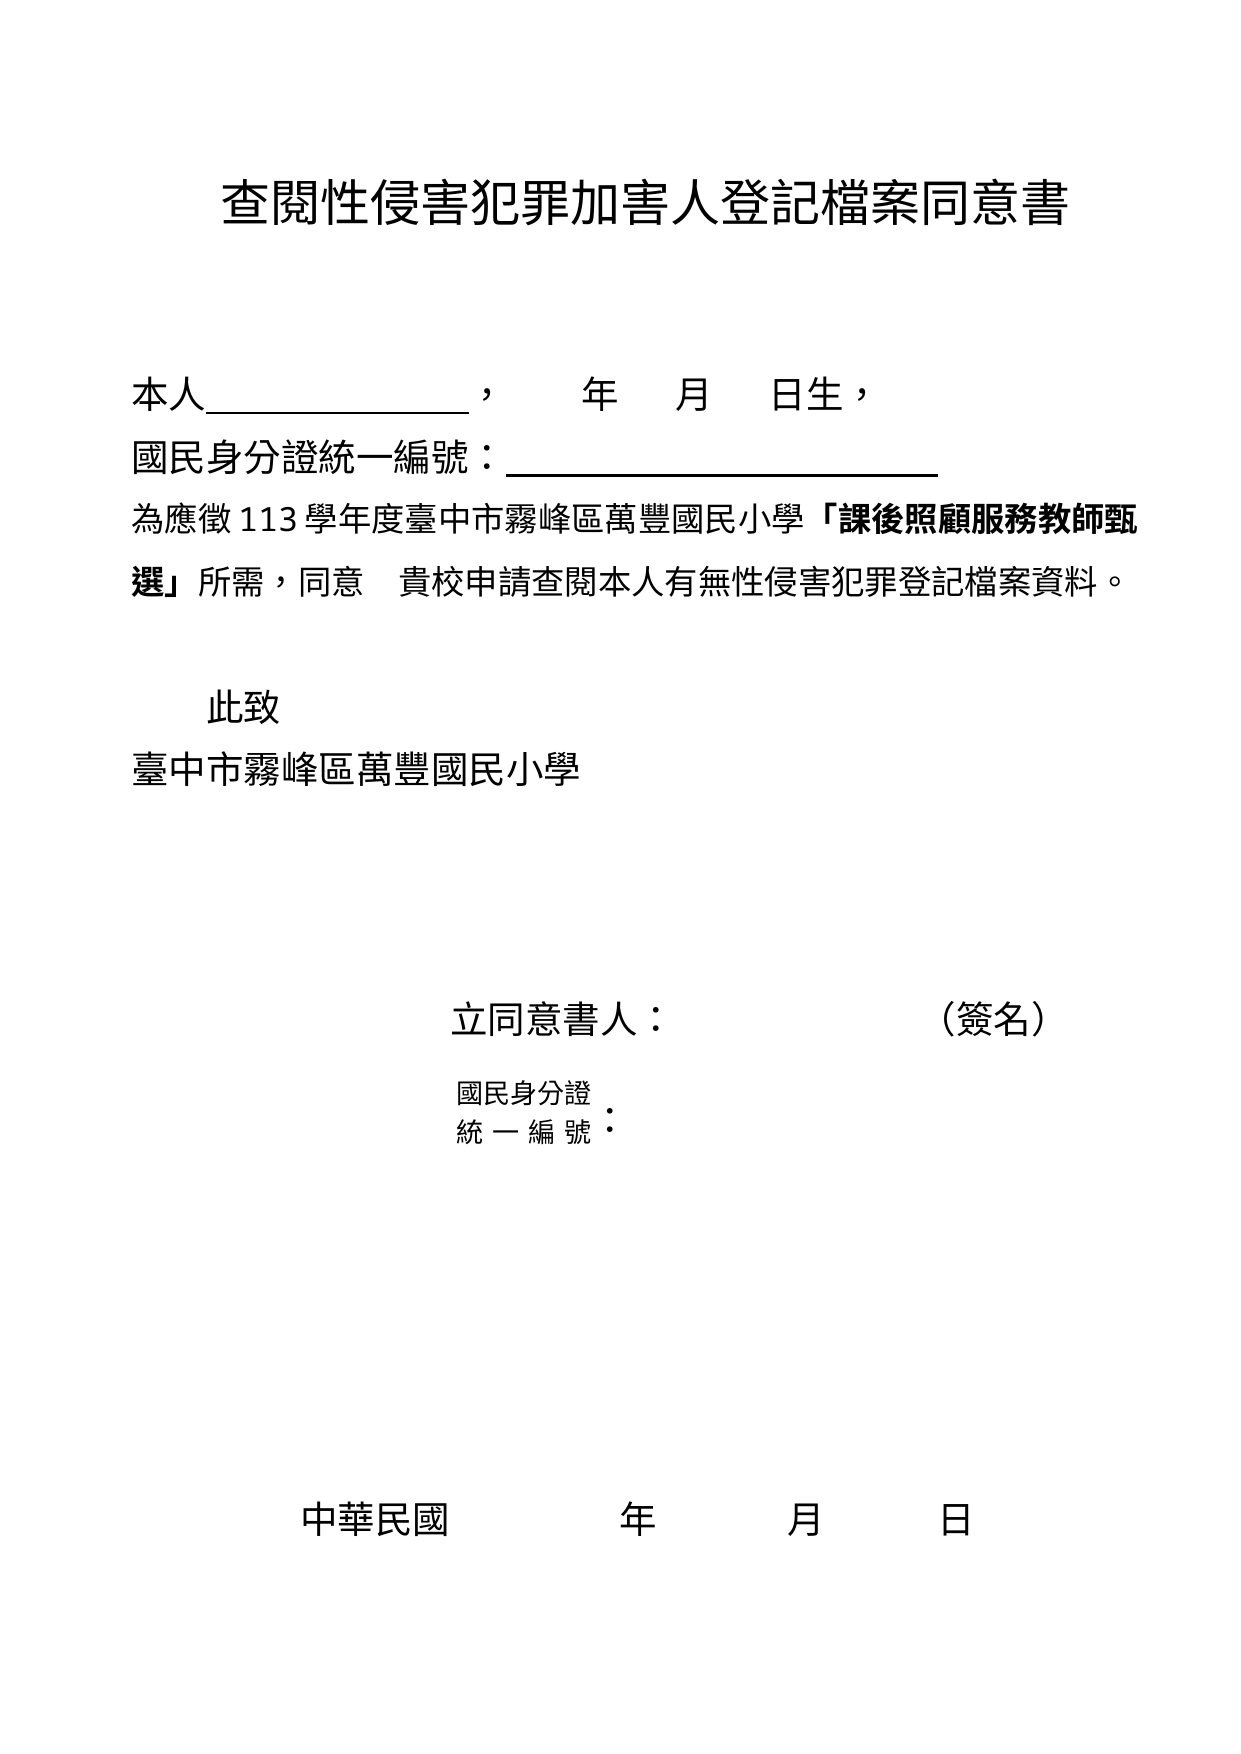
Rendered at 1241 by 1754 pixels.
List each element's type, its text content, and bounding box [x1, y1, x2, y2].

text 立同意書人： （簽名） [131, 976, 1144, 1038]
text 此致 [131, 663, 1144, 726]
text 查閱性侵害犯罪加害人登記檔案同意書 [131, 127, 1160, 252]
text 國民身分證統一編號： [131, 1038, 1144, 1163]
text 本人 ， 年 月 日生， [131, 351, 1144, 413]
text 國民身分證統一編號： [131, 413, 1144, 476]
text 中華民國 年 月 日 [131, 1476, 1144, 1538]
text 臺中市霧峰區萬豐國民小學 [131, 726, 1144, 788]
text 為應徵113學年度臺中市霧峰區萬豐國民小學「課後照顧服務教師甄選」所需，同意 貴校申請查閱本人有無性侵害犯罪登記檔案資料。 [131, 476, 1144, 601]
